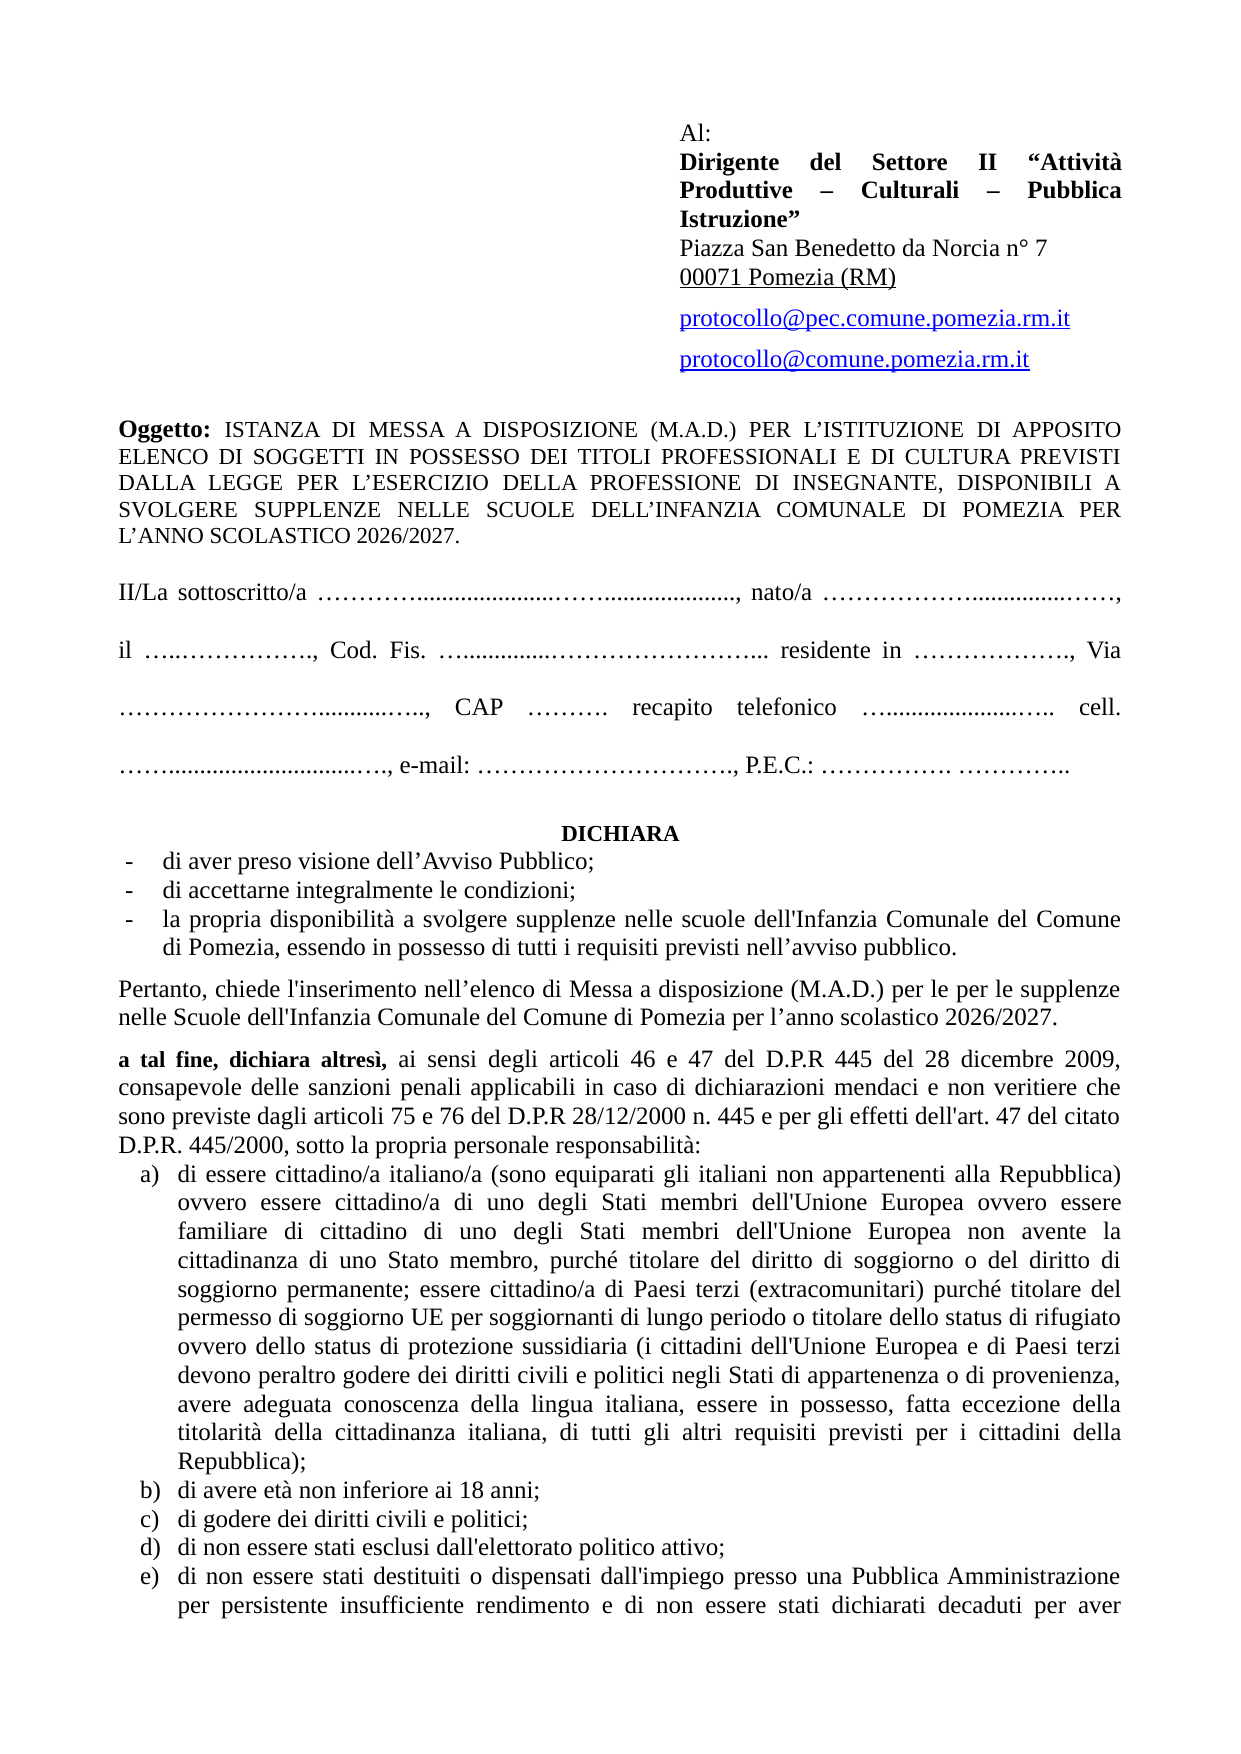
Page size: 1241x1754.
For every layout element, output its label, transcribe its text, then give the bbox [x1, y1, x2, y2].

text Piazza San Benedetto da Norcia n° 7 [679, 233, 1122, 262]
list la propria disponibilità a svolgere supplenze nelle scuole dell'Infanzia Comunale del Comune di Pomezia, essendo in possesso di tutti i requisiti previsti nell’avviso pubblico. [125, 904, 1122, 961]
list di accettarne integralmente le condizioni; [125, 875, 1122, 904]
text protocollo@comune.pomezia.rm.it [679, 344, 1122, 373]
text Oggetto: ISTANZA DI MESSA A DISPOSIZIONE (M.A.D.) PER L’ISTITUZIONE DI APPOSITO ELENCO DI SOGGETTI IN POSSESSO DEI TITOLI PROFESSIONALI E DI CULTURA PREVISTI DALLA LEGGE PER L’ESERCIZIO DELLA PROFESSIONE DI INSEGNANTE, DISPONIBILI A SVOLGERE SUPPLENZE NELLE SCUOLE DELL’INFANZIA COMUNALE DI POMEZIA PER L’ANNO SCOLASTICO 2026/2027. [118, 414, 1122, 548]
text a tal fine, dichiara altresì, ai sensi degli articoli 46 e 47 del D.P.R 445 del 28 dicembre 2009, consapevole delle sanzioni penali applicabili in caso di dichiarazioni mendaci e non veritiere che sono previste dagli articoli 75 e 76 del D.P.R 28/12/2000 n. 445 e per gli effetti dell'art. 47 del citato D.P.R. 445/2000, sotto la propria personale responsabilità: [118, 1044, 1122, 1159]
list di godere dei diritti civili e politici; [140, 1504, 1122, 1532]
list di non essere stati esclusi dall'elettorato politico attivo; [140, 1532, 1122, 1561]
text protocollo@pec.comune.pomezia.rm.it [679, 303, 1122, 332]
text Pertanto, chiede l'inserimento nell’elenco di Messa a disposizione (M.A.D.) per le per le supplenze nelle Scuole dell'Infanzia Comunale del Comune di Pomezia per l’anno scolastico 2026/2027. [118, 974, 1122, 1031]
text Al: [679, 118, 1122, 147]
list di avere età non inferiore ai 18 anni; [140, 1475, 1122, 1504]
list di essere cittadino/a italiano/a (sono equiparati gli italiani non appartenenti alla Repubblica) ovvero essere cittadino/a di uno degli Stati membri dell'Unione Europea ovvero essere familiare di cittadino di uno degli Stati membri dell'Unione Europea non avente la cittadinanza di uno Stato membro, purché titolare del diritto di soggiorno o del diritto di soggiorno permanente; essere cittadino/a di Paesi terzi (extracomunitari) purché titolare del permesso di soggiorno UE per soggiornanti di lungo periodo o titolare dello status di rifugiato ovvero dello status di protezione sussidiaria (i cittadini dell'Unione Europea e di Paesi terzi devono peraltro godere dei diritti civili e politici negli Stati di appartenenza o di provenienza, avere adeguata conoscenza della lingua italiana, essere in possesso, fatta eccezione della titolarità della cittadinanza italiana, di tutti gli altri requisiti previsti per i cittadini della Repubblica); [140, 1159, 1122, 1475]
text DICHIARA [118, 820, 1122, 846]
text 00071 Pomezia (RM) [679, 262, 1122, 291]
list di non essere stati destituiti o dispensati dall'impiego presso una Pubblica Amministrazione per persistente insufficiente rendimento e di non essere stati dichiarati decaduti per aver [140, 1561, 1122, 1619]
list di aver preso visione dell’Avviso Pubblico; [125, 846, 1122, 875]
text Dirigente del Settore II “Attività Produttive – Culturali – Pubblica Istruzione” [679, 147, 1122, 233]
text II/La sottoscritto/a …………......................……....................., nato/a ………………...............……, il …..……………., Cod. Fis. …..............……………………... residente in ………………., Via ……………………...........….., CAP ………. recapito telefonico ….....................….. cell. ……..............................…., e-mail: …………………………., P.E.C.: ……………. ………….. [118, 577, 1122, 778]
